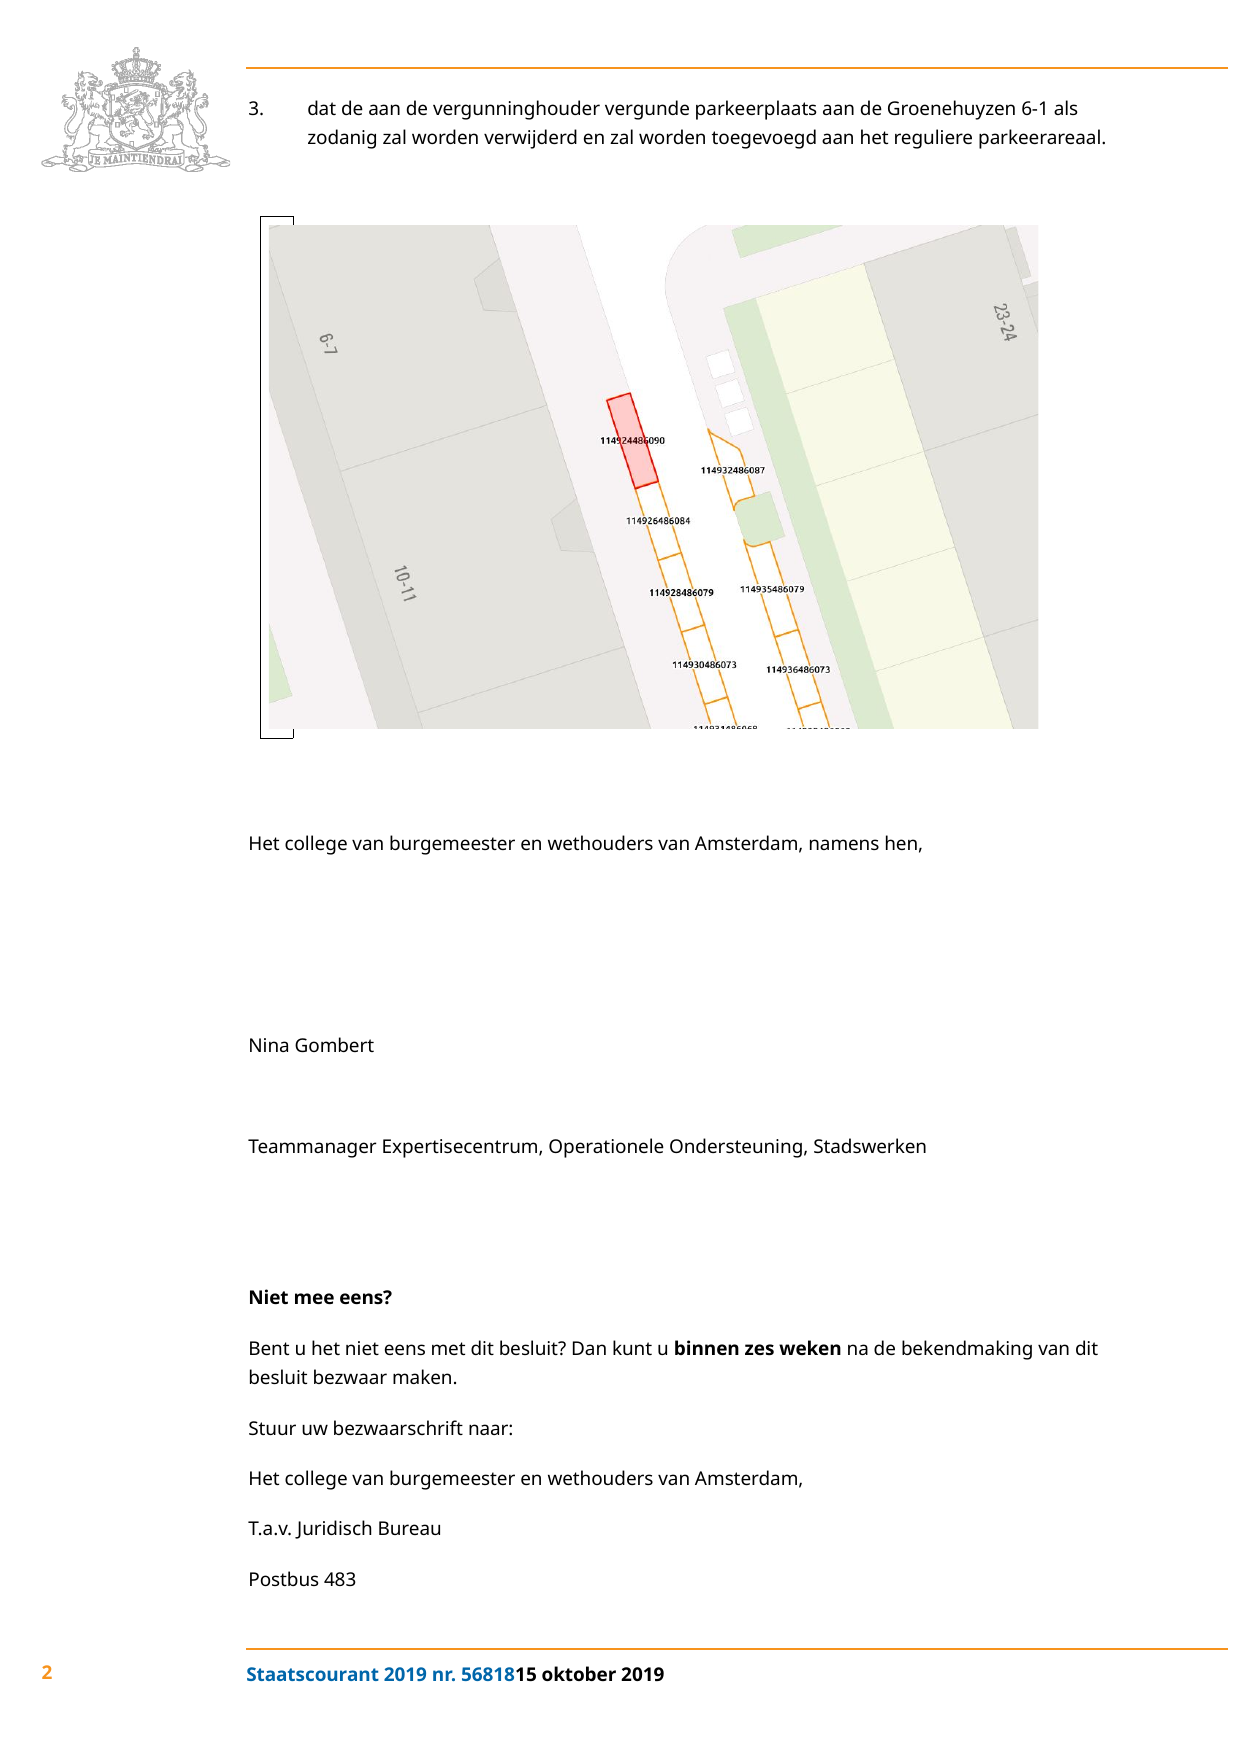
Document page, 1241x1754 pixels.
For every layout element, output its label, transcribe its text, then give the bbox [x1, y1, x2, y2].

text Postbus 483 [248, 1566, 1152, 1592]
text Nina Gombert [248, 1032, 1152, 1058]
text Het college van burgemeester en wethouders van Amsterdam, namens hen, [248, 831, 1152, 856]
list dat de aan de vergunninghouder vergunde parkeerplaats aan de Groenehuyzen 6-1 als zodanig zal worden verwijderd en zal worden toegevoegd aan het reguliere parkeerareaal. [248, 95, 1152, 150]
text Het college van burgemeester en wethouders van Amsterdam, [248, 1465, 1152, 1491]
text T.a.v. Juridisch Bureau [248, 1516, 1152, 1541]
picture [41, 47, 231, 172]
text Stuur uw bezwaarschrift naar: [248, 1415, 1152, 1440]
text Teammanager Expertisecentrum, Operationele Ondersteuning, Stadswerken [248, 1133, 1152, 1159]
text Niet mee eens? [248, 1284, 1152, 1310]
picture [268, 225, 1039, 729]
text Bent u het niet eens met dit besluit? Dan kunt u binnen zes weken na de bekendmaking van dit besluit bezwaar maken. [248, 1335, 1152, 1390]
